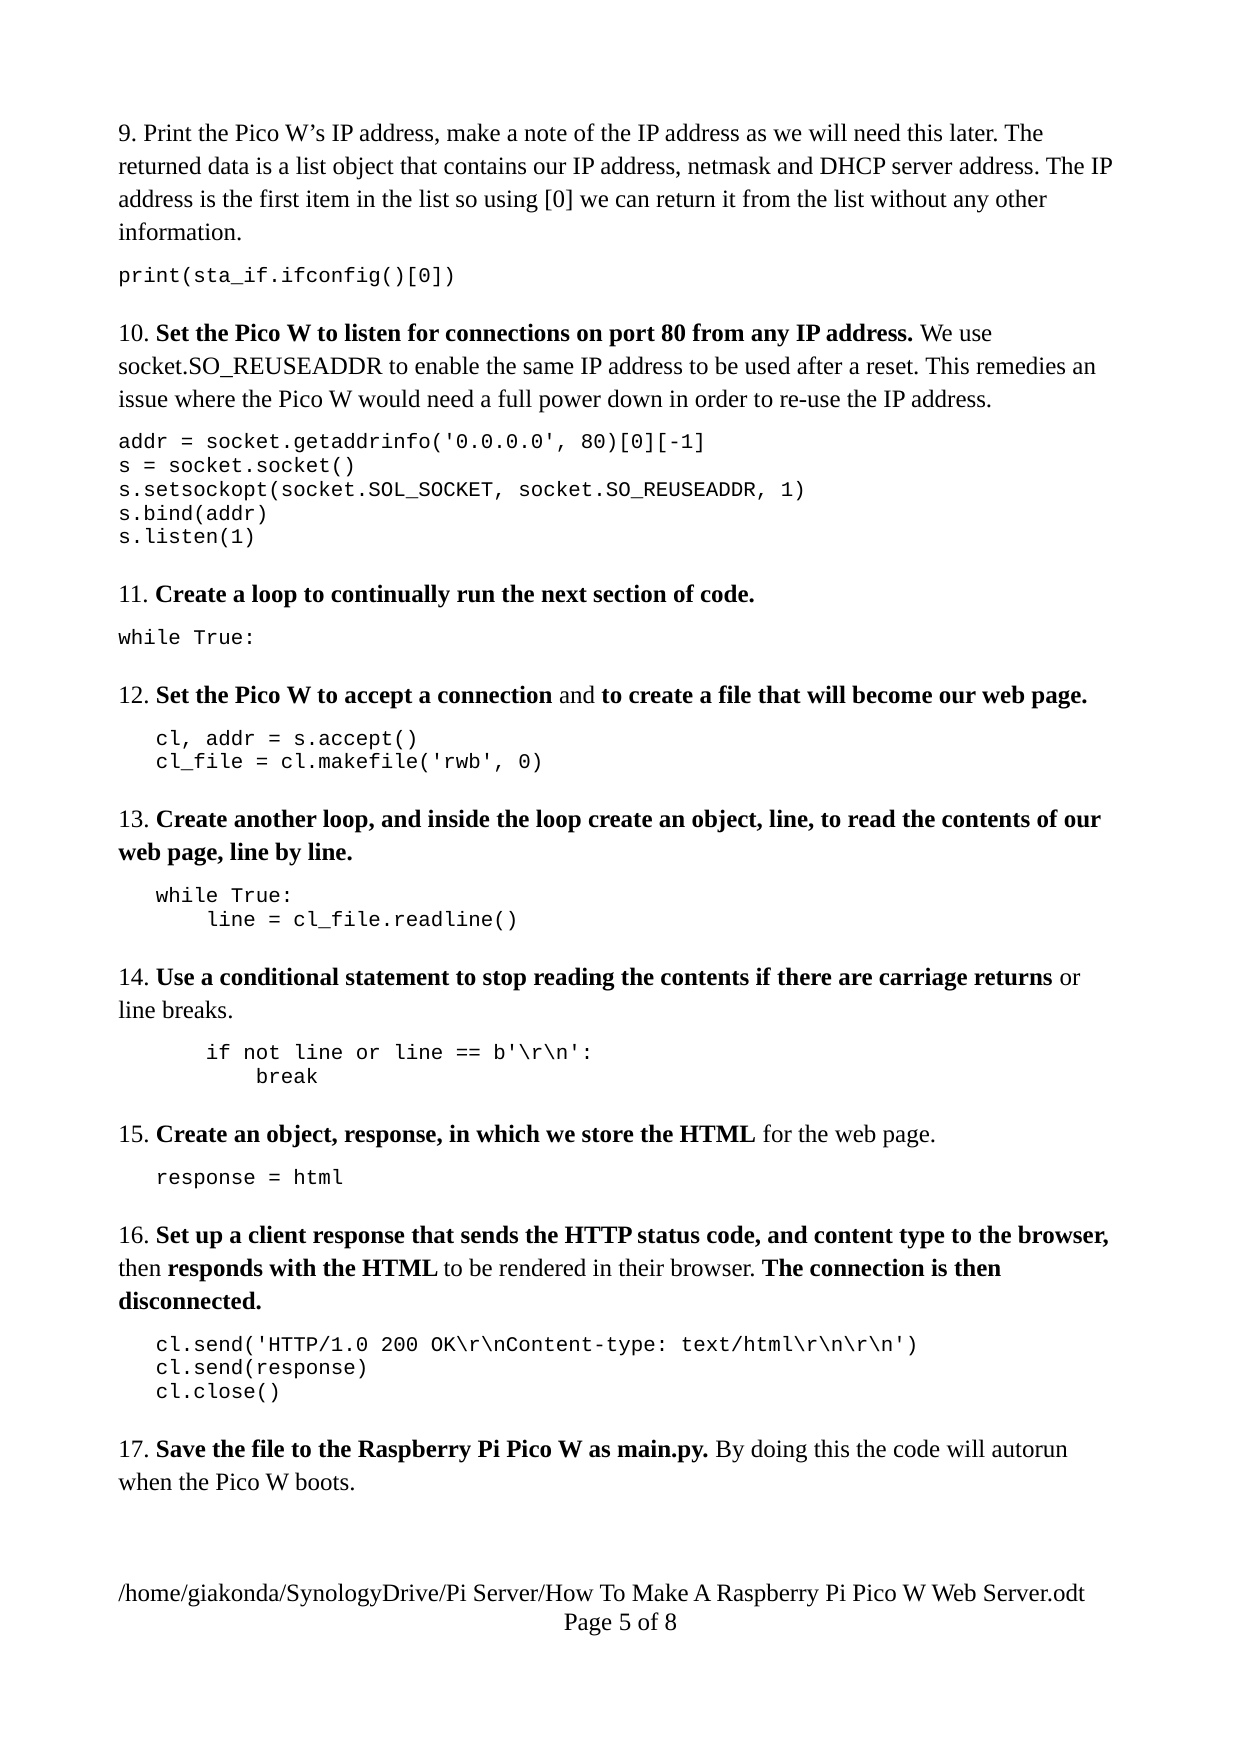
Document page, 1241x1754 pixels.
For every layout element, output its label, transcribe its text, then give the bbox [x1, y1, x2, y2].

text 13. Create another loop, and inside the loop create an object, line, to read the contents of our web page, line by line. [118, 804, 1122, 866]
text cl_file = cl.makefile('rwb', 0) [118, 751, 1122, 775]
text 14. Use a conditional statement to stop reading the contents if there are carriage returns or line breaks. [118, 962, 1122, 1023]
text while True: [118, 627, 1122, 651]
text cl.send(response) [118, 1357, 1122, 1381]
text 11. Create a loop to continually run the next section of code. [118, 579, 1122, 608]
text break [118, 1066, 1122, 1090]
text s.setsockopt(socket.SOL_SOCKET, socket.SO_REUSEADDR, 1) [118, 479, 1122, 502]
text 10. Set the Pico W to listen for connections on port 80 from any IP address. We use socket.SO_REUSEADDR to enable the same IP address to be used after a reset. This remedies an issue where the Pico W would need a full power down in order to re-use the IP address. [118, 318, 1122, 413]
text line = cl_file.readline() [118, 909, 1122, 932]
text addr = socket.getaddrinfo('0.0.0.0', 80)[0][-1] [118, 432, 1122, 455]
text s.bind(addr) [118, 502, 1122, 526]
text if not line or line == b'\r\n': [118, 1042, 1122, 1066]
text while True: [118, 885, 1122, 909]
text print(sta_if.ifconfig()[0]) [118, 265, 1122, 288]
text 16. Set up a client response that sends the HTTP status code, and content type to the browser, then responds with the HTML to be rendered in their browser. The connection is then disconnected. [118, 1220, 1122, 1315]
text 15. Create an object, response, in which we store the HTML for the web page. [118, 1119, 1122, 1148]
text cl.send('HTTP/1.0 200 OK\r\nContent-type: text/html\r\n\r\n') [118, 1333, 1122, 1357]
text cl.close() [118, 1381, 1122, 1404]
text 17. Save the file to the Raspberry Pi Pico W as main.py. By doing this the code will autorun when the Pico W boots. [118, 1434, 1122, 1496]
text 9. Print the Pico W’s IP address, make a note of the IP address as we will need this later. The returned data is a list object that contains our IP address, netmask and DHCP server address. The IP address is the first item in the list so using [0] we can return it from the list without any other information. [118, 118, 1122, 246]
text cl, addr = s.accept() [118, 728, 1122, 751]
text response = html [118, 1167, 1122, 1190]
text s.listen(1) [118, 526, 1122, 550]
text 12. Set the Pico W to accept a connection and to create a file that will become our web page. [118, 680, 1122, 709]
text s = socket.socket() [118, 455, 1122, 479]
